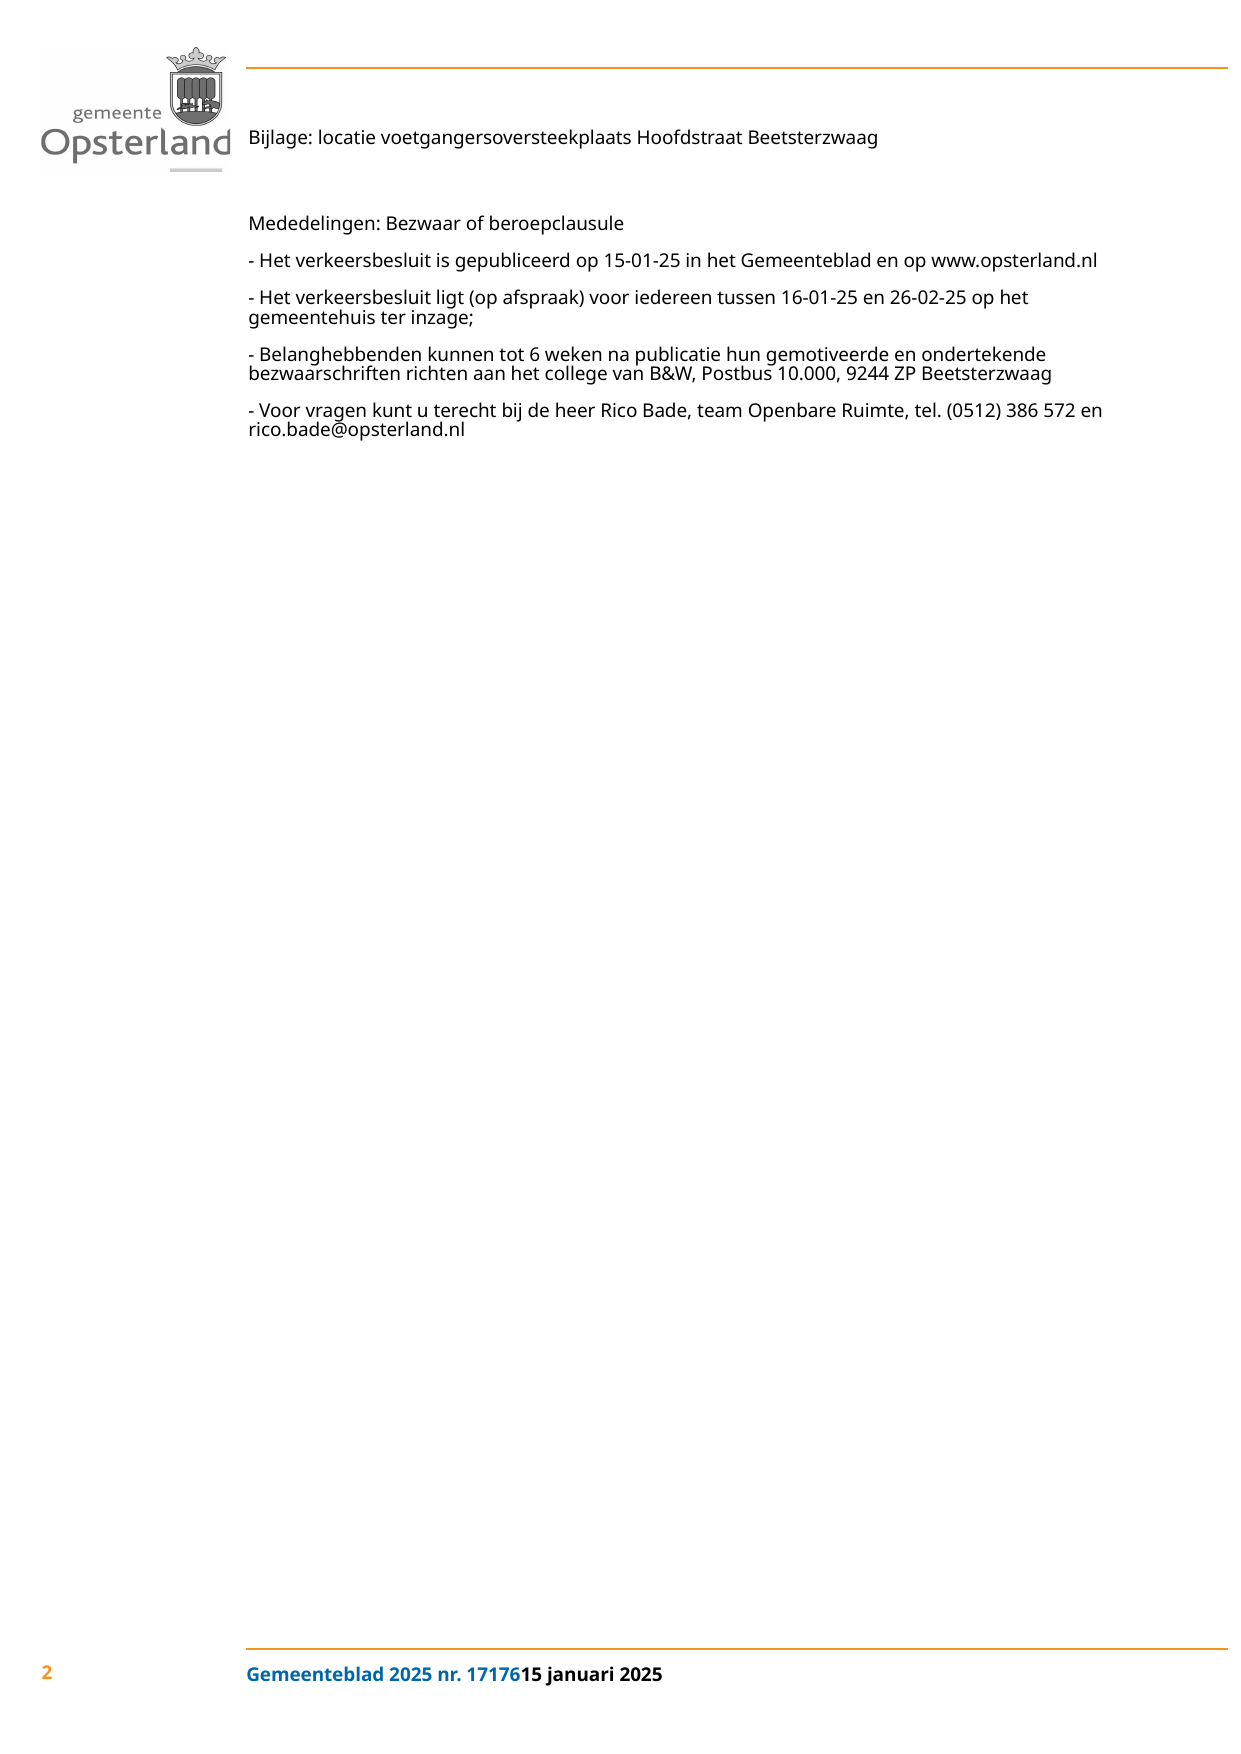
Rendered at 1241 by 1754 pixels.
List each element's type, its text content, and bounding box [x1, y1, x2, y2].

picture [41, 47, 231, 172]
text - Het verkeersbesluit ligt (op afspraak) voor iedereen tussen 16-01-25 en 26-02-25 op het gemeentehuis ter inzage; [248, 289, 1152, 328]
text - Voor vragen kunt u terecht bij de heer Rico Bade, team Openbare Ruimte, tel. (0512) 386 572 en rico.bade@opsterland.nl [248, 402, 1152, 440]
text - Belanghebbenden kunnen tot 6 weken na publicatie hun gemotiveerde en ondertekende bezwaarschriften richten aan het college van B&W, Postbus 10.000, 9244 ZP Beetsterzwaag [248, 346, 1152, 384]
text Bijlage: locatie voetgangersoversteekplaats Hoofdstraat Beetsterzwaag [248, 124, 1152, 150]
text - Het verkeersbesluit is gepubliceerd op 15-01-25 in het Gemeenteblad en op www.opsterland.nl [248, 252, 1152, 272]
text Mededelingen: Bezwaar of beroepclausule [248, 215, 1152, 235]
